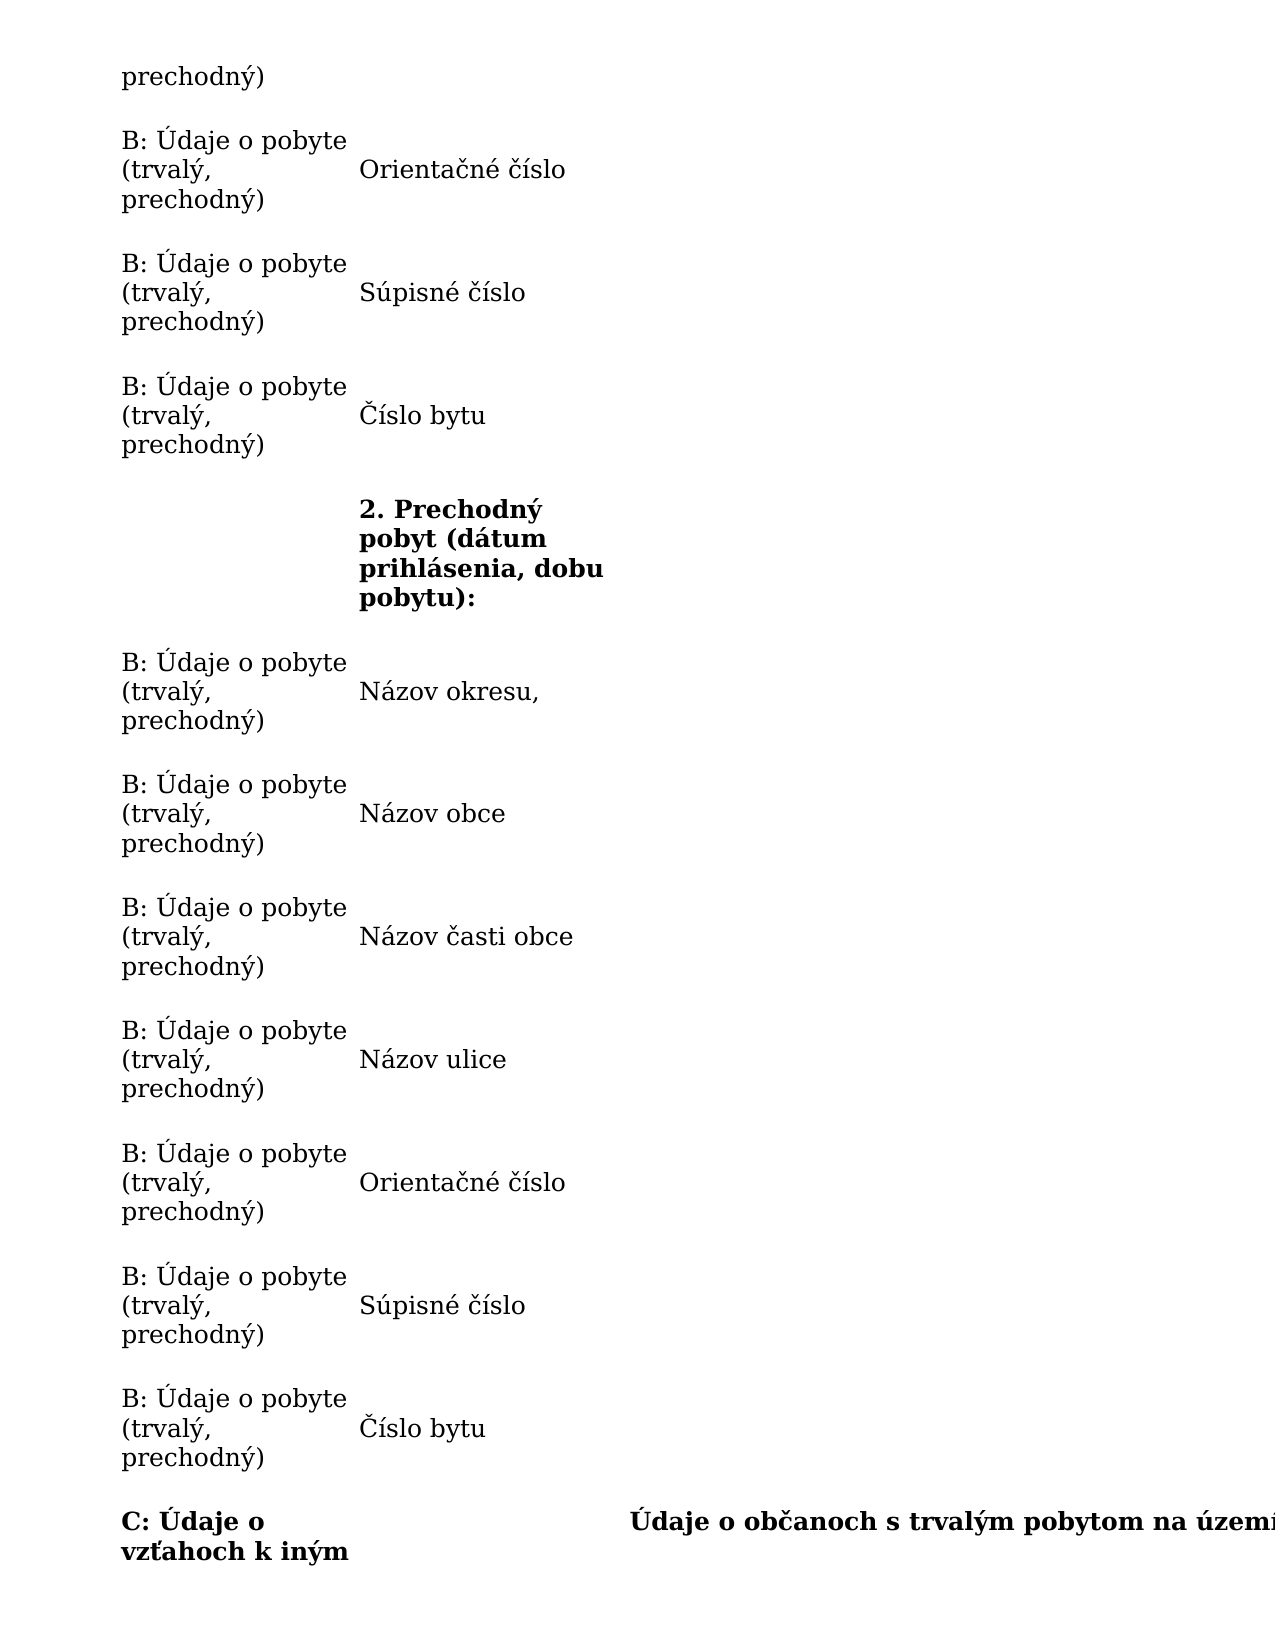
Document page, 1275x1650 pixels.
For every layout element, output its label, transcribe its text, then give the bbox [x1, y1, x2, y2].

table_cell B: Údaje o pobyte (trvalý, prechodný) [118, 768, 356, 890]
table_cell B: Údaje o pobyte (trvalý, prechodný) [118, 645, 356, 768]
table_cell Orientačné číslo [356, 1136, 626, 1259]
table_cell 2. Prechodný pobyt (dátum prihlásenia, dobu pobytu): [356, 492, 626, 645]
table_cell B: Údaje o pobyte (trvalý, prechodný) [118, 1136, 356, 1259]
table_cell [626, 1136, 1275, 1259]
table_cell Súpisné číslo [356, 246, 626, 369]
table_cell B: Údaje o pobyte (trvalý, prechodný) [118, 890, 356, 1013]
table_cell [626, 59, 1275, 123]
table_cell Súpisné číslo [356, 1259, 626, 1382]
table_cell Názov okresu, [356, 645, 626, 768]
table_cell B: Údaje o pobyte (trvalý, prechodný) [118, 1382, 356, 1504]
table_cell B: Údaje o pobyte (trvalý, prechodný) [118, 369, 356, 492]
table_cell Číslo bytu [356, 1382, 626, 1504]
table_cell B: Údaje o pobyte (trvalý, prechodný) [118, 246, 356, 369]
table_cell Názov časti obce [356, 890, 626, 1013]
table_cell [626, 492, 1275, 645]
table_cell Číslo bytu [356, 369, 626, 492]
table_cell [626, 768, 1275, 890]
table_cell [626, 1013, 1275, 1136]
table_cell prechodný) [118, 59, 356, 123]
table_cell [626, 645, 1275, 768]
table_cell [356, 1505, 626, 1569]
table_cell [626, 1382, 1275, 1504]
table_cell C: Údaje o vzťahoch k iným [118, 1505, 356, 1569]
table_cell B: Údaje o pobyte (trvalý, prechodný) [118, 1013, 356, 1136]
table_cell Názov obce [356, 768, 626, 890]
table_cell Údaje o občanoch s trvalým pobytom na území SR [626, 1505, 1275, 1569]
table_cell [626, 246, 1275, 369]
table_cell [626, 124, 1275, 246]
table_cell [356, 59, 626, 123]
table_cell [626, 890, 1275, 1013]
table_cell B: Údaje o pobyte (trvalý, prechodný) [118, 1259, 356, 1382]
table_cell [118, 492, 356, 645]
table_cell [626, 369, 1275, 492]
table_cell Orientačné číslo [356, 124, 626, 246]
table_cell [626, 1259, 1275, 1382]
table_cell B: Údaje o pobyte (trvalý, prechodný) [118, 124, 356, 246]
table_cell Názov ulice [356, 1013, 626, 1136]
